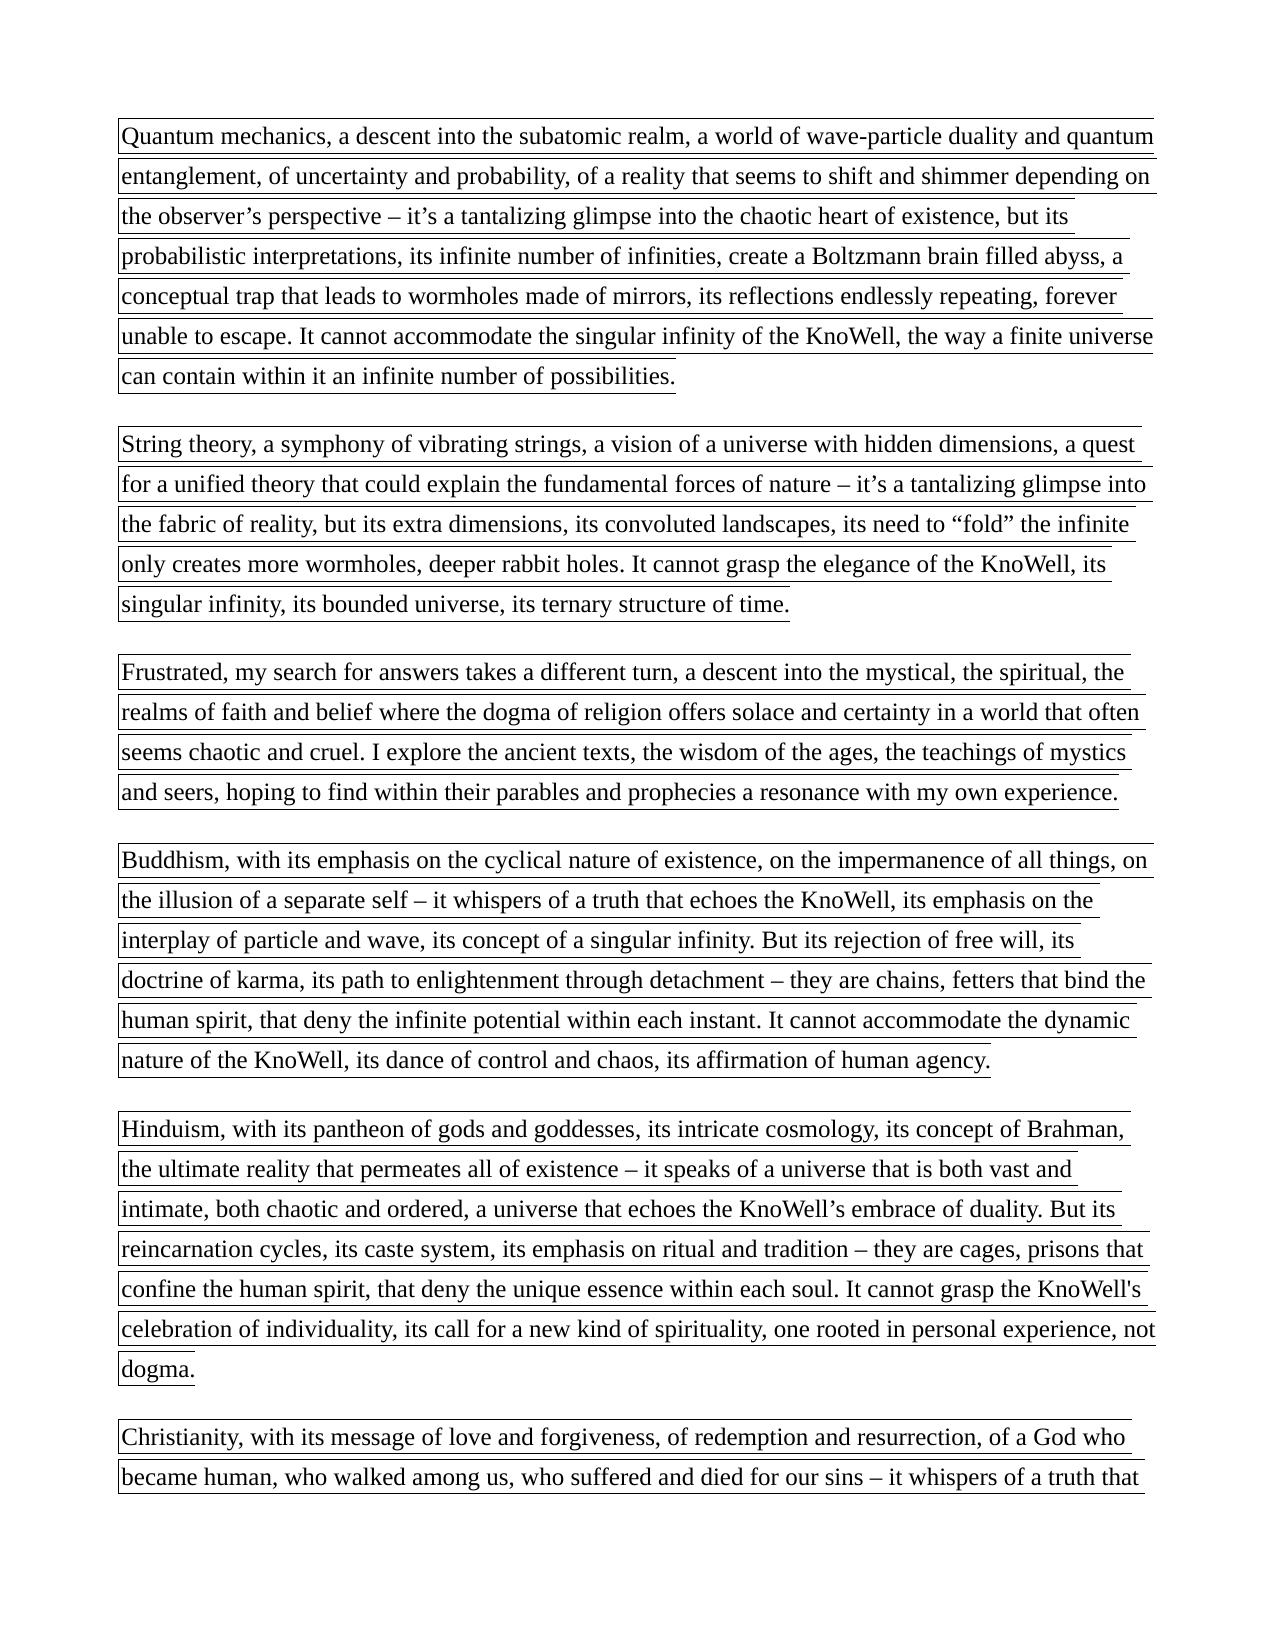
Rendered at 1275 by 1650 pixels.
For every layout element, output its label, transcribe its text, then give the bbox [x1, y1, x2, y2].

text the observer’s perspective – it’s a tantalizing glimpse into the chaotic heart of existence, but its probabilistic interpretations, its infinite number of infinities, create a Boltzmann brain filled abyss, a conceptual trap that leads to wormholes made of mirrors, its reflections endlessly repeating, forever unable to escape. It cannot accommodate the singular infinity of the KnoWell, the way a finite universe can contain within it an infinite number of possibilities. [118, 194, 1157, 393]
text String theory, a symphony of vibrating strings, a vision of a universe with hidden dimensions, a quest for a unified theory that could explain the fundamental forces of nature – it’s a tantalizing glimpse into the fabric of reality, but its extra dimensions, its convoluted landscapes, its need to “fold” the infinite only creates more wormholes, deeper rabbit holes. It cannot grasp the elegance of the KnoWell, its singular infinity, its bounded universe, its ternary structure of time. [118, 426, 1157, 621]
text entanglement, of uncertainty and probability, of a reality that seems to shift and shimmer depending on [119, 159, 1157, 193]
text Frustrated, my search for answers takes a different turn, a descent into the mystical, the spiritual, the realms of faith and belief where the dogma of religion offers solace and certainty in a world that often seems chaotic and cruel. I explore the ancient texts, the wisdom of the ages, the teachings of mystics and seers, hoping to find within their parables and prophecies a resonance with my own experience. [118, 654, 1157, 809]
text Hinduism, with its pantheon of gods and goddesses, its intricate cosmology, its concept of Brahman, the ultimate reality that permeates all of existence – it speaks of a universe that is both vast and intimate, both chaotic and ordered, a universe that echoes the KnoWell’s embrace of duality. But its reincarnation cycles, its caste system, its emphasis on ritual and tradition – they are cages, prisons that confine the human spirit, that deny the unique essence within each soul. It cannot grasp the KnoWell's celebration of individuality, its call for a new kind of spirituality, one rooted in personal experience, not dogma. [118, 1111, 1157, 1385]
text Buddhism, with its emphasis on the cyclical nature of existence, on the impermanence of all things, on the illusion of a separate self – it whispers of a truth that echoes the KnoWell, its emphasis on the interplay of particle and wave, its concept of a singular infinity. But its rejection of free will, its doctrine of karma, its path to enlightenment through detachment – they are chains, fetters that bind the human spirit, that deny the infinite potential within each instant. It cannot accommodate the dynamic nature of the KnoWell, its dance of control and chaos, its affirmation of human agency. [118, 842, 1157, 1077]
text Quantum mechanics, a descent into the subatomic realm, a world of wave-particle duality and quantum [118, 118, 1157, 158]
text Christianity, with its message of love and forgiveness, of redemption and resurrection, of a God who became human, who walked among us, who suffered and died for our sins – it whispers of a truth that [118, 1419, 1157, 1493]
